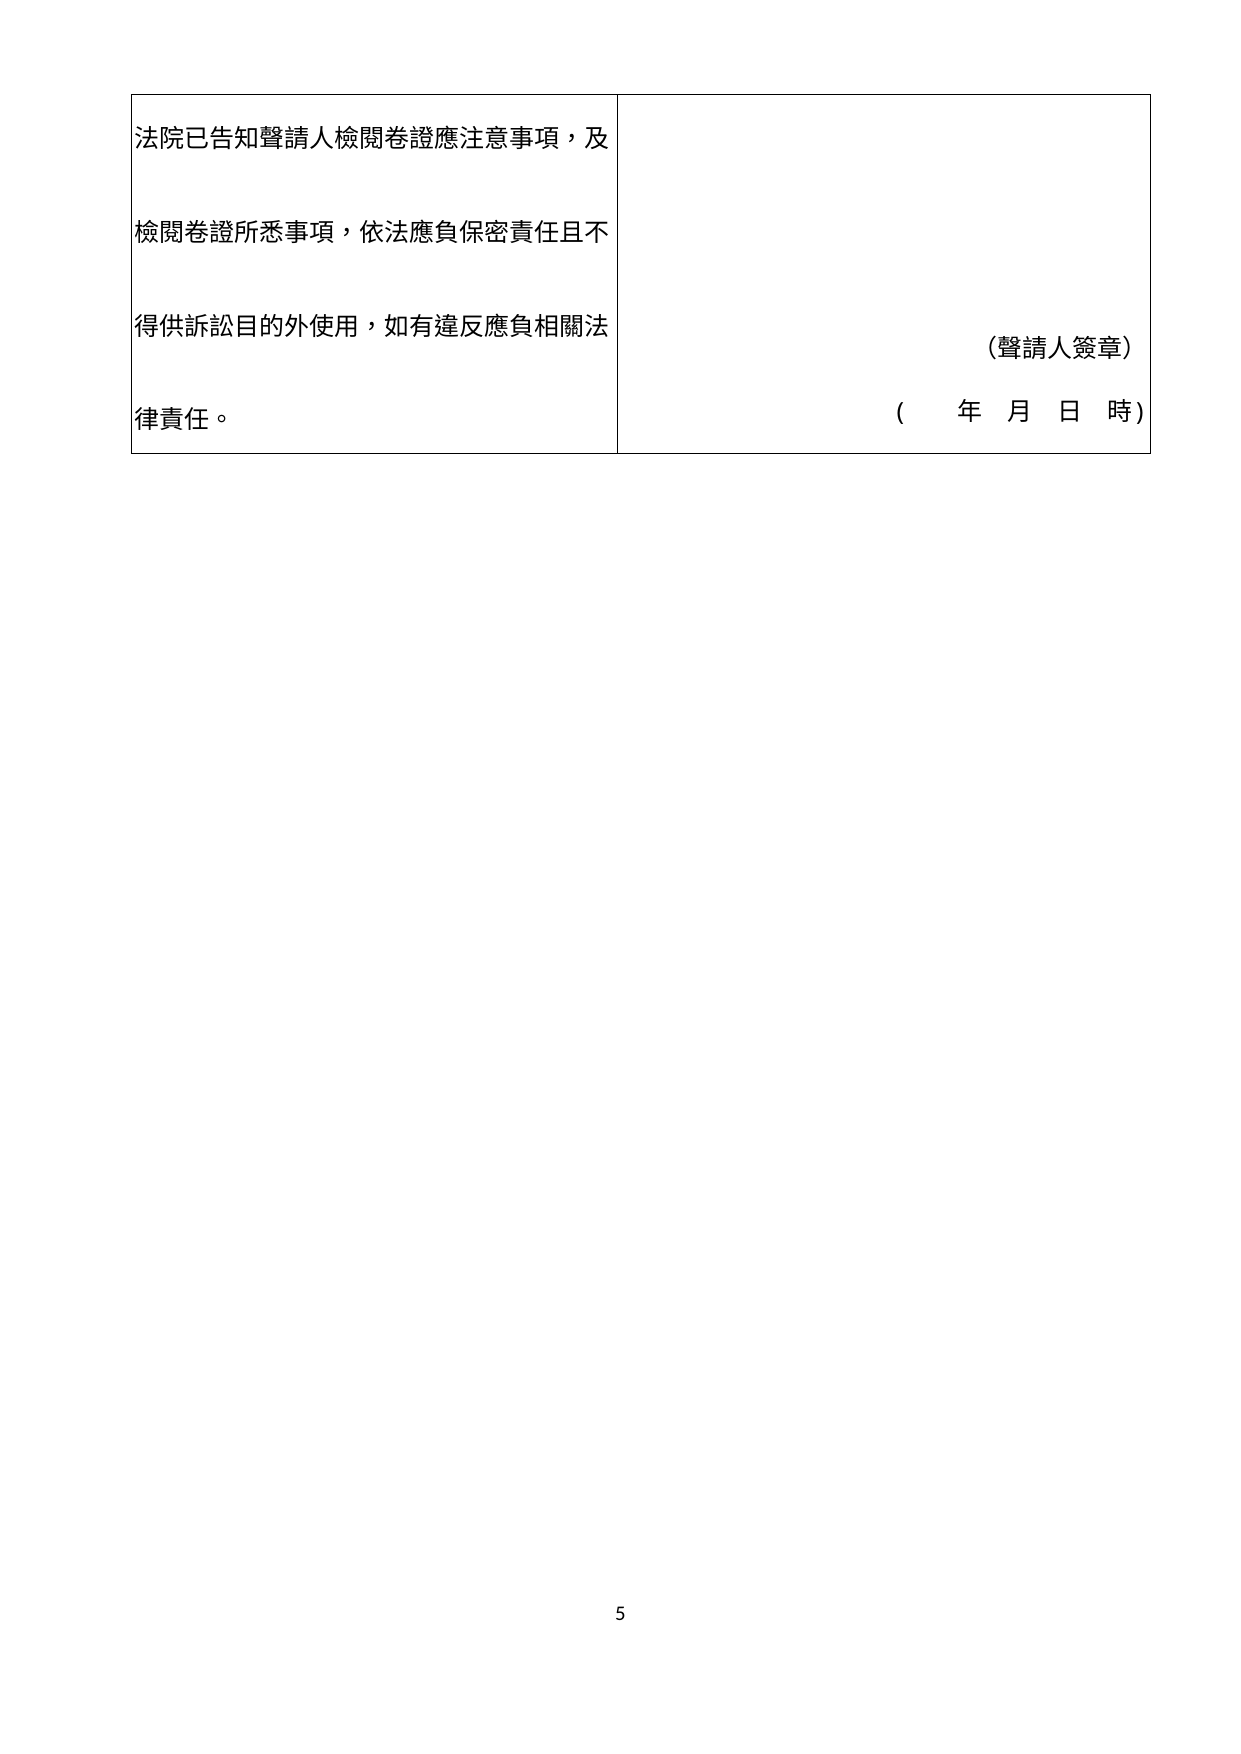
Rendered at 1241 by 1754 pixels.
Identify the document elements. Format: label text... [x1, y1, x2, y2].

table_cell （聲請人簽章） ( 年 月 日 時) [618, 95, 1150, 453]
table_cell 法院已告知聲請人檢閱卷證應注意事項，及檢閱卷證所悉事項，依法應負保密責任且不得供訴訟目的外使用，如有違反應負相關法律責任。 [132, 95, 617, 453]
